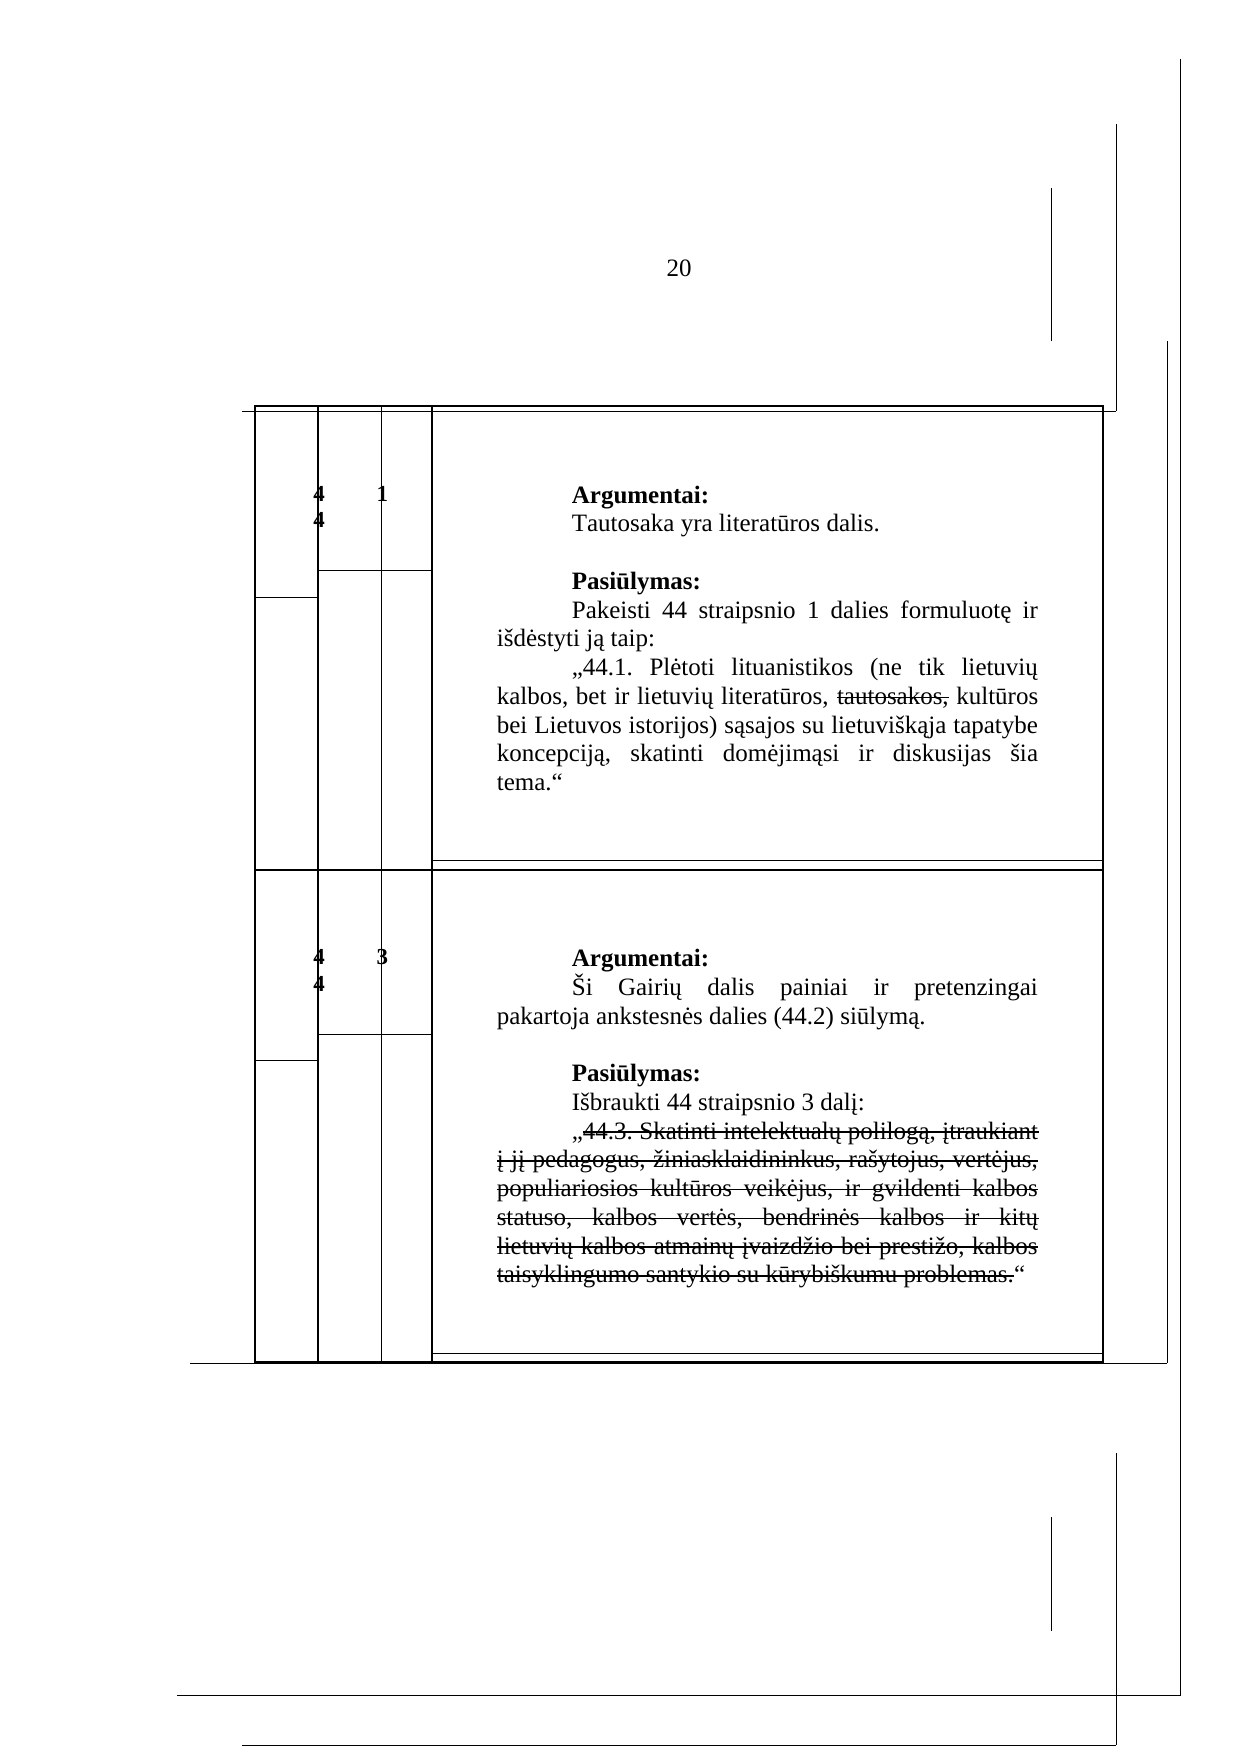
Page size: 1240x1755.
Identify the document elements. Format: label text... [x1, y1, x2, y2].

table_cell Argumentai: Ši Gairių dalis painiai ir pretenzingai pakartoja ankstesnės dalies (44.2) siūlymą. Pasiūlymas: Išbraukti 44 straipsnio 3 dalį: „44.3. Skatinti intelektualų polilogą, įtraukiant į jį pedagogus, žiniasklaidininkus, rašytojus, vertėjus, populiariosios kultūros veikėjus, ir gvildenti kalbos statuso, kalbos vertės, bendrinės kalbos ir kitų lietuvių kalbos atmainų įvaizdžio bei prestižo, kalbos taisyklingumo santykio su kūrybiškumu problemas.“ [433, 871, 1102, 1353]
table_cell 44 [256, 407, 317, 597]
table_cell 1 [319, 407, 381, 570]
table_cell 3 [319, 1035, 381, 1361]
table_cell Argumentai: Tautosaka yra literatūros dalis. Pasiūlymas: Pakeisti 44 straipsnio 1 dalies formuluotę ir išdėstyti ją taip: „44.1. Plėtoti lituanistikos (ne tik lietuvių kalbos, bet ir lietuvių literatūros, tautosakos, kultūros bei Lietuvos istorijos) sąsajos su lietuviškąja tapatybe koncepciją, skatinti domėjimąsi ir diskusijas šia tema.“ [433, 407, 1102, 860]
table_cell [382, 571, 431, 869]
table_cell 3 [319, 871, 381, 1034]
table_cell 44 [256, 871, 317, 1060]
table_cell [382, 407, 431, 570]
table_cell [382, 871, 431, 1034]
table_cell 44 [256, 598, 317, 869]
table_cell 1 [319, 571, 381, 869]
table_cell 44 [256, 1061, 317, 1361]
table_cell [382, 1035, 431, 1361]
